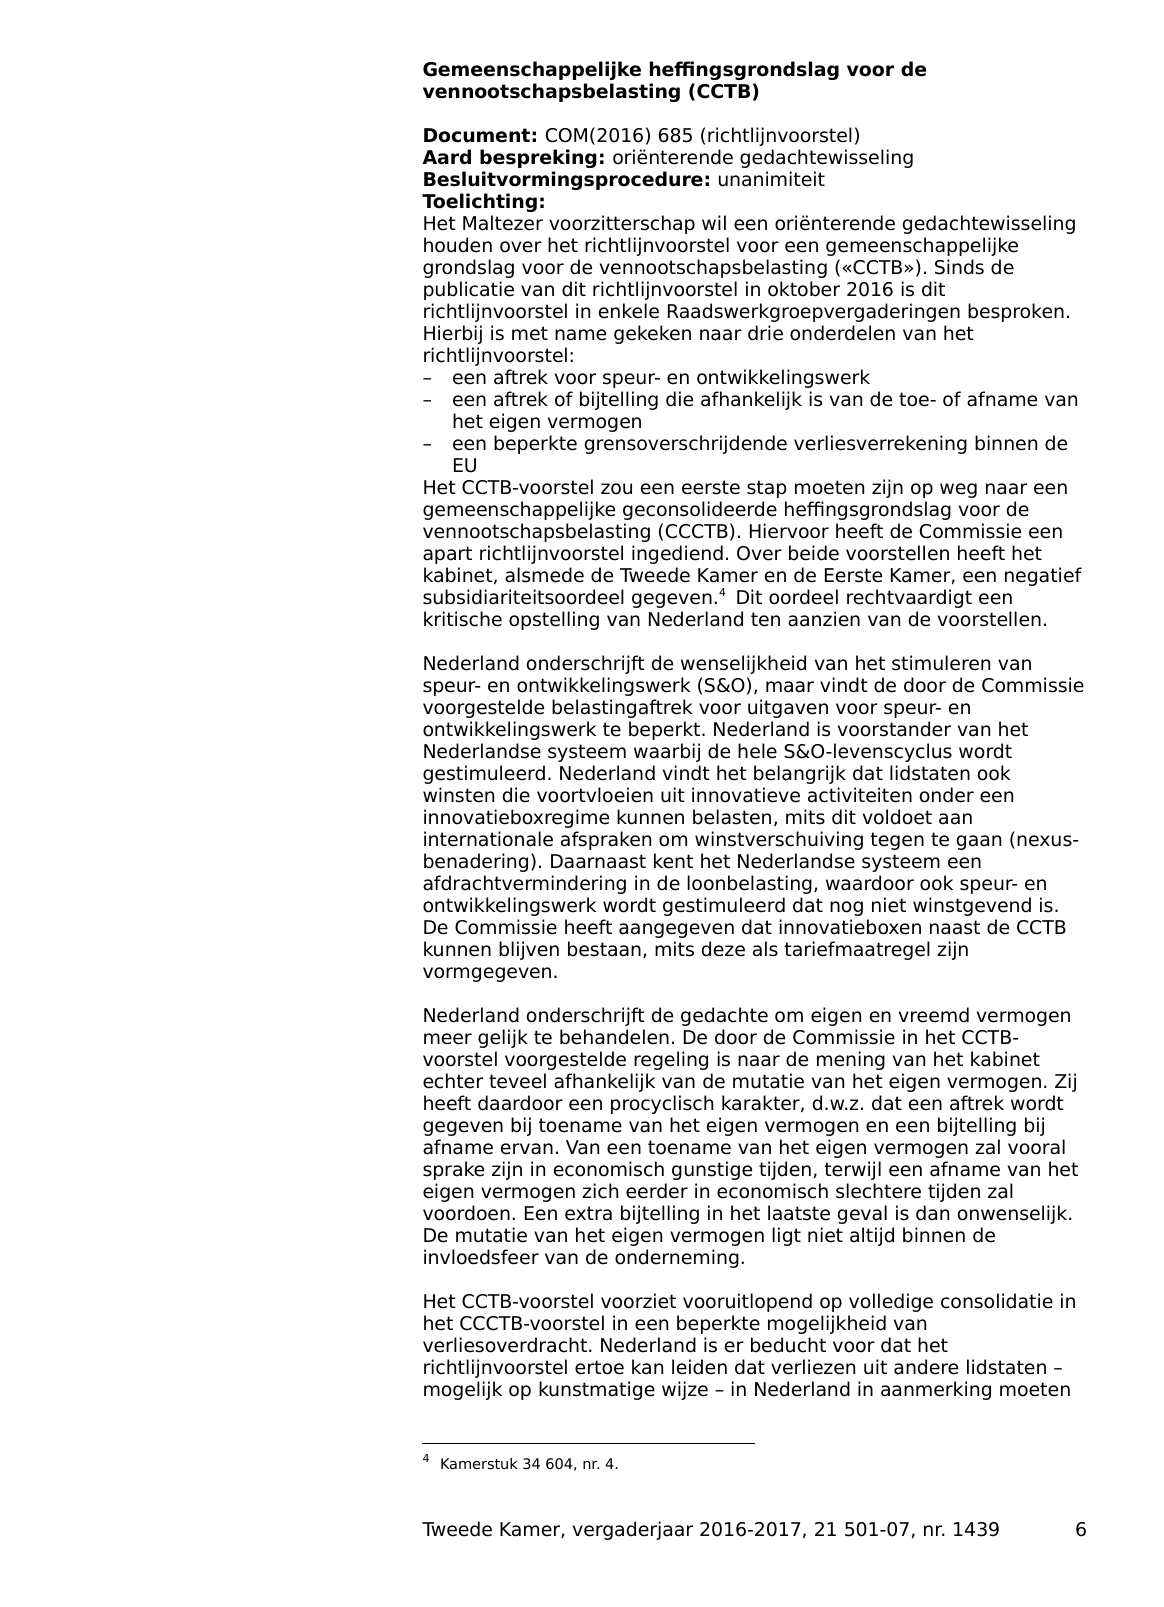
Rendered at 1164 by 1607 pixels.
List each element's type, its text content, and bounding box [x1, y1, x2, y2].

text Nederland onderschrijft de wenselijkheid van het stimuleren van speur- en ontwikkelingswerk (S&O), maar vindt de door de Commissie voorgestelde belastingaftrek voor uitgaven voor speur- en ontwikkelingswerk te beperkt. Nederland is voorstander van het Nederlandse systeem waarbij de hele S&O-levenscyclus wordt gestimuleerd. Nederland vindt het belangrijk dat lidstaten ook winsten die voortvloeien uit innovatieve activiteiten onder een innovatieboxregime kunnen belasten, mits dit voldoet aan internationale afspraken om winstverschuiving tegen te gaan (nexus-benadering). Daarnaast kent het Nederlandse systeem een afdrachtvermindering in de loonbelasting, waardoor ook speur- en ontwikkelingswerk wordt gestimuleerd dat nog niet winstgevend is. De Commissie heeft aangegeven dat innovatieboxen naast de CCTB kunnen blijven bestaan, mits deze als tariefmaatregel zijn vormgegeven. [422, 653, 1087, 983]
text – een aftrek voor speur- en ontwikkelingswerk [422, 367, 1087, 389]
text Het CCTB-voorstel zou een eerste stap moeten zijn op weg naar een gemeenschappelijke geconsolideerde heffingsgrondslag voor de vennootschapsbelasting (CCCTB). Hiervoor heeft de Commissie een apart richtlijnvoorstel ingediend. Over beide voorstellen heeft het kabinet, alsmede de Tweede Kamer en de Eerste Kamer, een negatief subsidiariteitsoordeel gegeven. Dit oordeel rechtvaardigt een kritische opstelling van Nederland ten aanzien van de voorstellen. [422, 477, 1087, 631]
text Het CCTB-voorstel voorziet vooruitlopend op volledige consolidatie in het CCCTB-voorstel in een beperkte mogelijkheid van verliesoverdracht. Nederland is er beducht voor dat het richtlijnvoorstel ertoe kan leiden dat verliezen uit andere lidstaten – mogelijk op kunstmatige wijze – in Nederland in aanmerking moeten [422, 1291, 1087, 1401]
subtitle Gemeenschappelijke heffingsgrondslag voor de vennootschapsbelasting (CCTB) [422, 59, 1087, 103]
text Kamerstuk 34 604, nr. 4. [422, 1452, 1087, 1474]
text Besluitvormingsprocedure: unanimiteit [422, 169, 1087, 191]
text Nederland onderschrijft de gedachte om eigen en vreemd vermogen meer gelijk te behandelen. De door de Commissie in het CCTB-voorstel voorgestelde regeling is naar de mening van het kabinet echter teveel afhankelijk van de mutatie van het eigen vermogen. Zij heeft daardoor een procyclisch karakter, d.w.z. dat een aftrek wordt gegeven bij toename van het eigen vermogen en een bijtelling bij afname ervan. Van een toename van het eigen vermogen zal vooral sprake zijn in economisch gunstige tijden, terwijl een afname van het eigen vermogen zich eerder in economisch slechtere tijden zal voordoen. Een extra bijtelling in het laatste geval is dan onwenselijk. De mutatie van het eigen vermogen ligt niet altijd binnen de invloedsfeer van de onderneming. [422, 1005, 1087, 1268]
text Document: COM(2016) 685 (richtlijnvoorstel) [422, 125, 1087, 147]
text Aard bespreking: oriënterende gedachtewisseling [422, 147, 1087, 169]
text Het Maltezer voorzitterschap wil een oriënterende gedachtewisseling houden over het richtlijnvoorstel voor een gemeenschappelijke grondslag voor de vennootschapsbelasting («CCTB»). Sinds de publicatie van dit richtlijnvoorstel in oktober 2016 is dit richtlijnvoorstel in enkele Raadswerkgroepvergaderingen besproken. Hierbij is met name gekeken naar drie onderdelen van het richtlijnvoorstel: [422, 213, 1087, 367]
text – een beperkte grensoverschrijdende verliesverrekening binnen de EU [422, 433, 1087, 477]
text – een aftrek of bijtelling die afhankelijk is van de toe- of afname van het eigen vermogen [422, 389, 1087, 433]
text Toelichting: [422, 191, 1087, 213]
